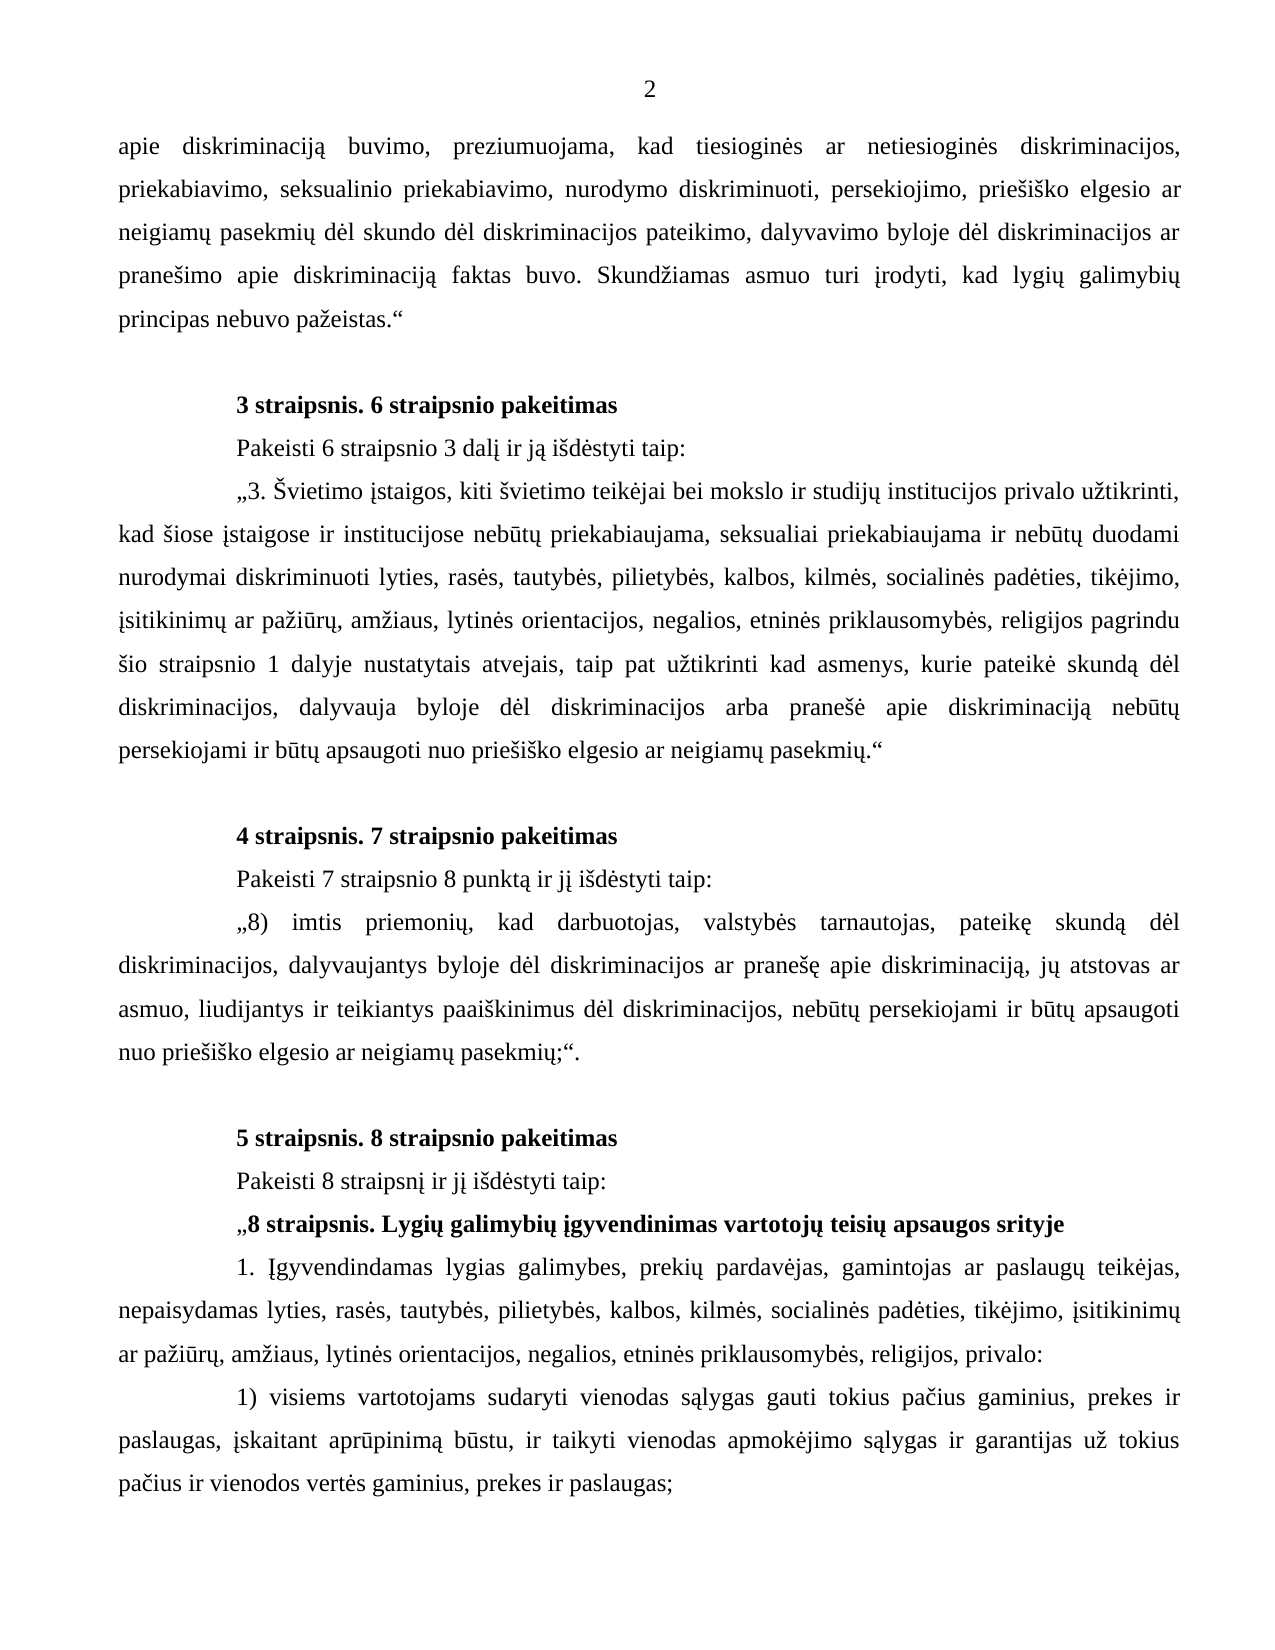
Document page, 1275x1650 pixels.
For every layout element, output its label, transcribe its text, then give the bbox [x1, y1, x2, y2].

text 1) visiems vartotojams sudaryti vienodas sąlygas gauti tokius pačius gaminius, prekes ir paslaugas, įskaitant aprūpinimą būstu, ir taikyti vienodas apmokėjimo sąlygas ir garantijas už tokius pačius ir vienodos vertės gaminius, prekes ir paslaugas; [118, 1382, 1181, 1497]
text apie diskriminaciją buvimo, preziumuojama, kad tiesioginės ar netiesioginės diskriminacijos, priekabiavimo, seksualinio priekabiavimo, nurodymo diskriminuoti, persekiojimo, priešiško elgesio ar neigiamų pasekmių dėl skundo dėl diskriminacijos pateikimo, dalyvavimo byloje dėl diskriminacijos ar pranešimo apie diskriminaciją faktas buvo. Skundžiamas asmuo turi įrodyti, kad lygių galimybių principas nebuvo pažeistas.“ [118, 131, 1181, 332]
text 5 straipsnis. 8 straipsnio pakeitimas [118, 1123, 1181, 1152]
text 1. Įgyvendindamas lygias galimybes, prekių pardavėjas, gamintojas ar paslaugų teikėjas, nepaisydamas lyties, rasės, tautybės, pilietybės, kalbos, kilmės, socialinės padėties, tikėjimo, įsitikinimų ar pažiūrų, amžiaus, lytinės orientacijos, negalios, etninės priklausomybės, religijos, privalo: [118, 1252, 1181, 1367]
text „3. Švietimo įstaigos, kiti švietimo teikėjai bei mokslo ir studijų institucijos privalo užtikrinti, kad šiose įstaigose ir institucijose nebūtų priekabiaujama, seksualiai priekabiaujama ir nebūtų duodami nurodymai diskriminuoti lyties, rasės, tautybės, pilietybės, kalbos, kilmės, socialinės padėties, tikėjimo, įsitikinimų ar pažiūrų, amžiaus, lytinės orientacijos, negalios, etninės priklausomybės, religijos pagrindu šio straipsnio 1 dalyje nustatytais atvejais, taip pat užtikrinti kad asmenys, kurie pateikė skundą dėl diskriminacijos, dalyvauja byloje dėl diskriminacijos arba pranešė apie diskriminaciją nebūtų persekiojami ir būtų apsaugoti nuo priešiško elgesio ar neigiamų pasekmių.“ [118, 476, 1181, 764]
text „8 straipsnis. Lygių galimybių įgyvendinimas vartotojų teisių apsaugos srityje [118, 1209, 1181, 1238]
text „8) imtis priemonių, kad darbuotojas, valstybės tarnautojas, pateikę skundą dėl diskriminacijos, dalyvaujantys byloje dėl diskriminacijos ar pranešę apie diskriminaciją, jų atstovas ar asmuo, liudijantys ir teikiantys paaiškinimus dėl diskriminacijos, nebūtų persekiojami ir būtų apsaugoti nuo priešiško elgesio ar neigiamų pasekmių;“. [118, 907, 1181, 1066]
text 3 straipsnis. 6 straipsnio pakeitimas [118, 390, 1181, 419]
text Pakeisti 7 straipsnio 8 punktą ir jį išdėstyti taip: [118, 864, 1181, 893]
text Pakeisti 6 straipsnio 3 dalį ir ją išdėstyti taip: [118, 433, 1181, 462]
text Pakeisti 8 straipsnį ir jį išdėstyti taip: [118, 1166, 1181, 1195]
text 4 straipsnis. 7 straipsnio pakeitimas [118, 821, 1181, 850]
